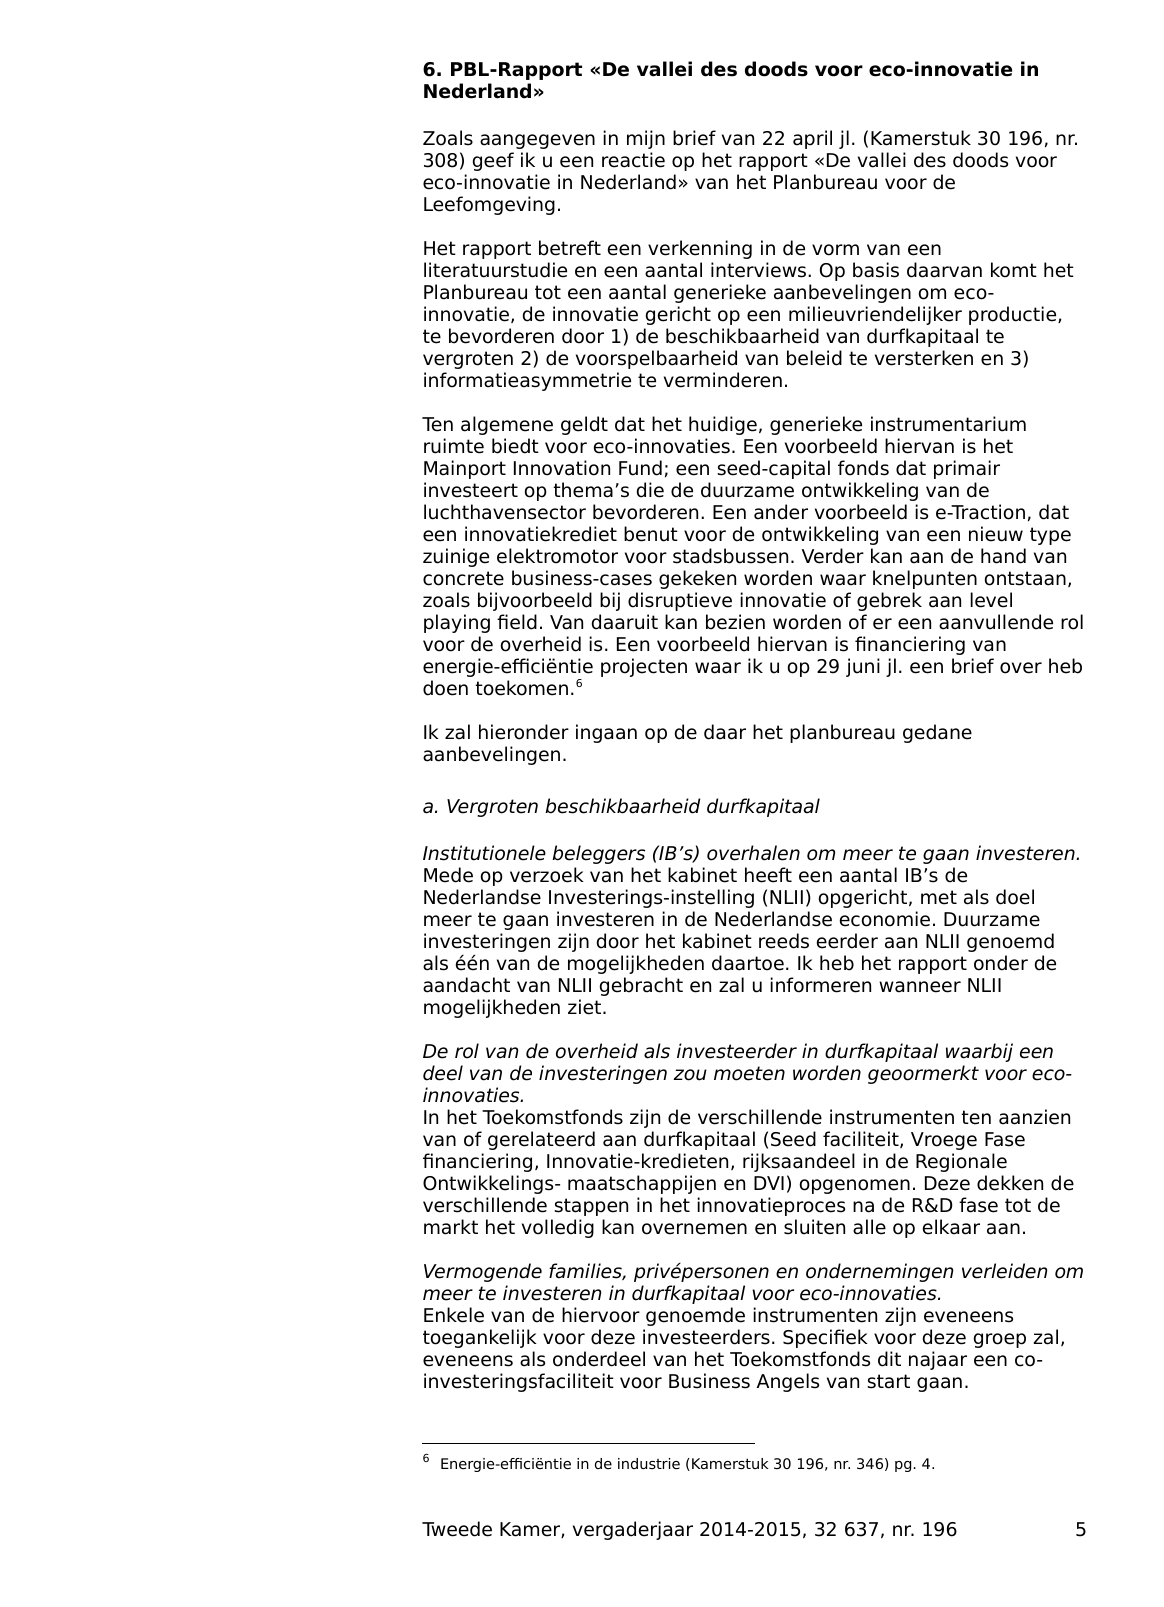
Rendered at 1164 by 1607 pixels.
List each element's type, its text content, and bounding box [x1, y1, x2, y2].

text Enkele van de hiervoor genoemde instrumenten zijn eveneens toegankelijk voor deze investeerders. Specifiek voor deze groep zal, eveneens als onderdeel van het Toekomstfonds dit najaar een co-investeringsfaciliteit voor Business Angels van start gaan. [422, 1305, 1087, 1393]
text Energie-efficiëntie in de industrie (Kamerstuk 30 196, nr. 346) pg. 4. [422, 1452, 1087, 1474]
text De rol van de overheid als investeerder in durfkapitaal waarbij een deel van de investeringen zou moeten worden geoormerkt voor eco-innovaties. [422, 1041, 1087, 1107]
text Vermogende families, privépersonen en ondernemingen verleiden om meer te investeren in durfkapitaal voor eco-innovaties. [422, 1261, 1087, 1305]
text Institutionele beleggers (IB’s) overhalen om meer te gaan investeren. [422, 843, 1087, 865]
text In het Toekomstfonds zijn de verschillende instrumenten ten aanzien van of gerelateerd aan durfkapitaal (Seed faciliteit, Vroege Fase financiering, Innovatie-kredieten, rijksaandeel in de Regionale Ontwikkelings- maatschappijen en DVI) opgenomen. Deze dekken de verschillende stappen in het innovatieproces na de R&D fase tot de markt het volledig kan overnemen en sluiten alle op elkaar aan. [422, 1107, 1087, 1239]
subtitle 6. PBL-Rapport «De vallei des doods voor eco-innovatie in Nederland» [422, 59, 1087, 103]
subtitle a. Vergroten beschikbaarheid durfkapitaal [422, 796, 1087, 818]
text Ik zal hieronder ingaan op de daar het planbureau gedane aanbevelingen. [422, 722, 1087, 766]
text Het rapport betreft een verkenning in de vorm van een literatuurstudie en een aantal interviews. Op basis daarvan komt het Planbureau tot een aantal generieke aanbevelingen om eco-innovatie, de innovatie gericht op een milieuvriendelijker productie, te bevorderen door 1) de beschikbaarheid van durfkapitaal te vergroten 2) de voorspelbaarheid van beleid te versterken en 3) informatieasymmetrie te verminderen. [422, 238, 1087, 392]
text Zoals aangegeven in mijn brief van 22 april jl. (Kamerstuk 30 196, nr. 308) geef ik u een reactie op het rapport «De vallei des doods voor eco-innovatie in Nederland» van het Planbureau voor de Leefomgeving. [422, 128, 1087, 216]
text Mede op verzoek van het kabinet heeft een aantal IB’s de Nederlandse Investerings-instelling (NLII) opgericht, met als doel meer te gaan investeren in de Nederlandse economie. Duurzame investeringen zijn door het kabinet reeds eerder aan NLII genoemd als één van de mogelijkheden daartoe. Ik heb het rapport onder de aandacht van NLII gebracht en zal u informeren wanneer NLII mogelijkheden ziet. [422, 865, 1087, 1019]
text Ten algemene geldt dat het huidige, generieke instrumentarium ruimte biedt voor eco-innovaties. Een voorbeeld hiervan is het Mainport Innovation Fund; een seed-capital fonds dat primair investeert op thema’s die de duurzame ontwikkeling van de luchthavensector bevorderen. Een ander voorbeeld is e-Traction, dat een innovatiekrediet benut voor de ontwikkeling van een nieuw type zuinige elektromotor voor stadsbussen. Verder kan aan de hand van concrete business-cases gekeken worden waar knelpunten ontstaan, zoals bijvoorbeeld bij disruptieve innovatie of gebrek aan level playing field. Van daaruit kan bezien worden of er een aanvullende rol voor de overheid is. Een voorbeeld hiervan is financiering van energie-efficiëntie projecten waar ik u op 29 juni jl. een brief over heb doen toekomen. [422, 414, 1087, 700]
